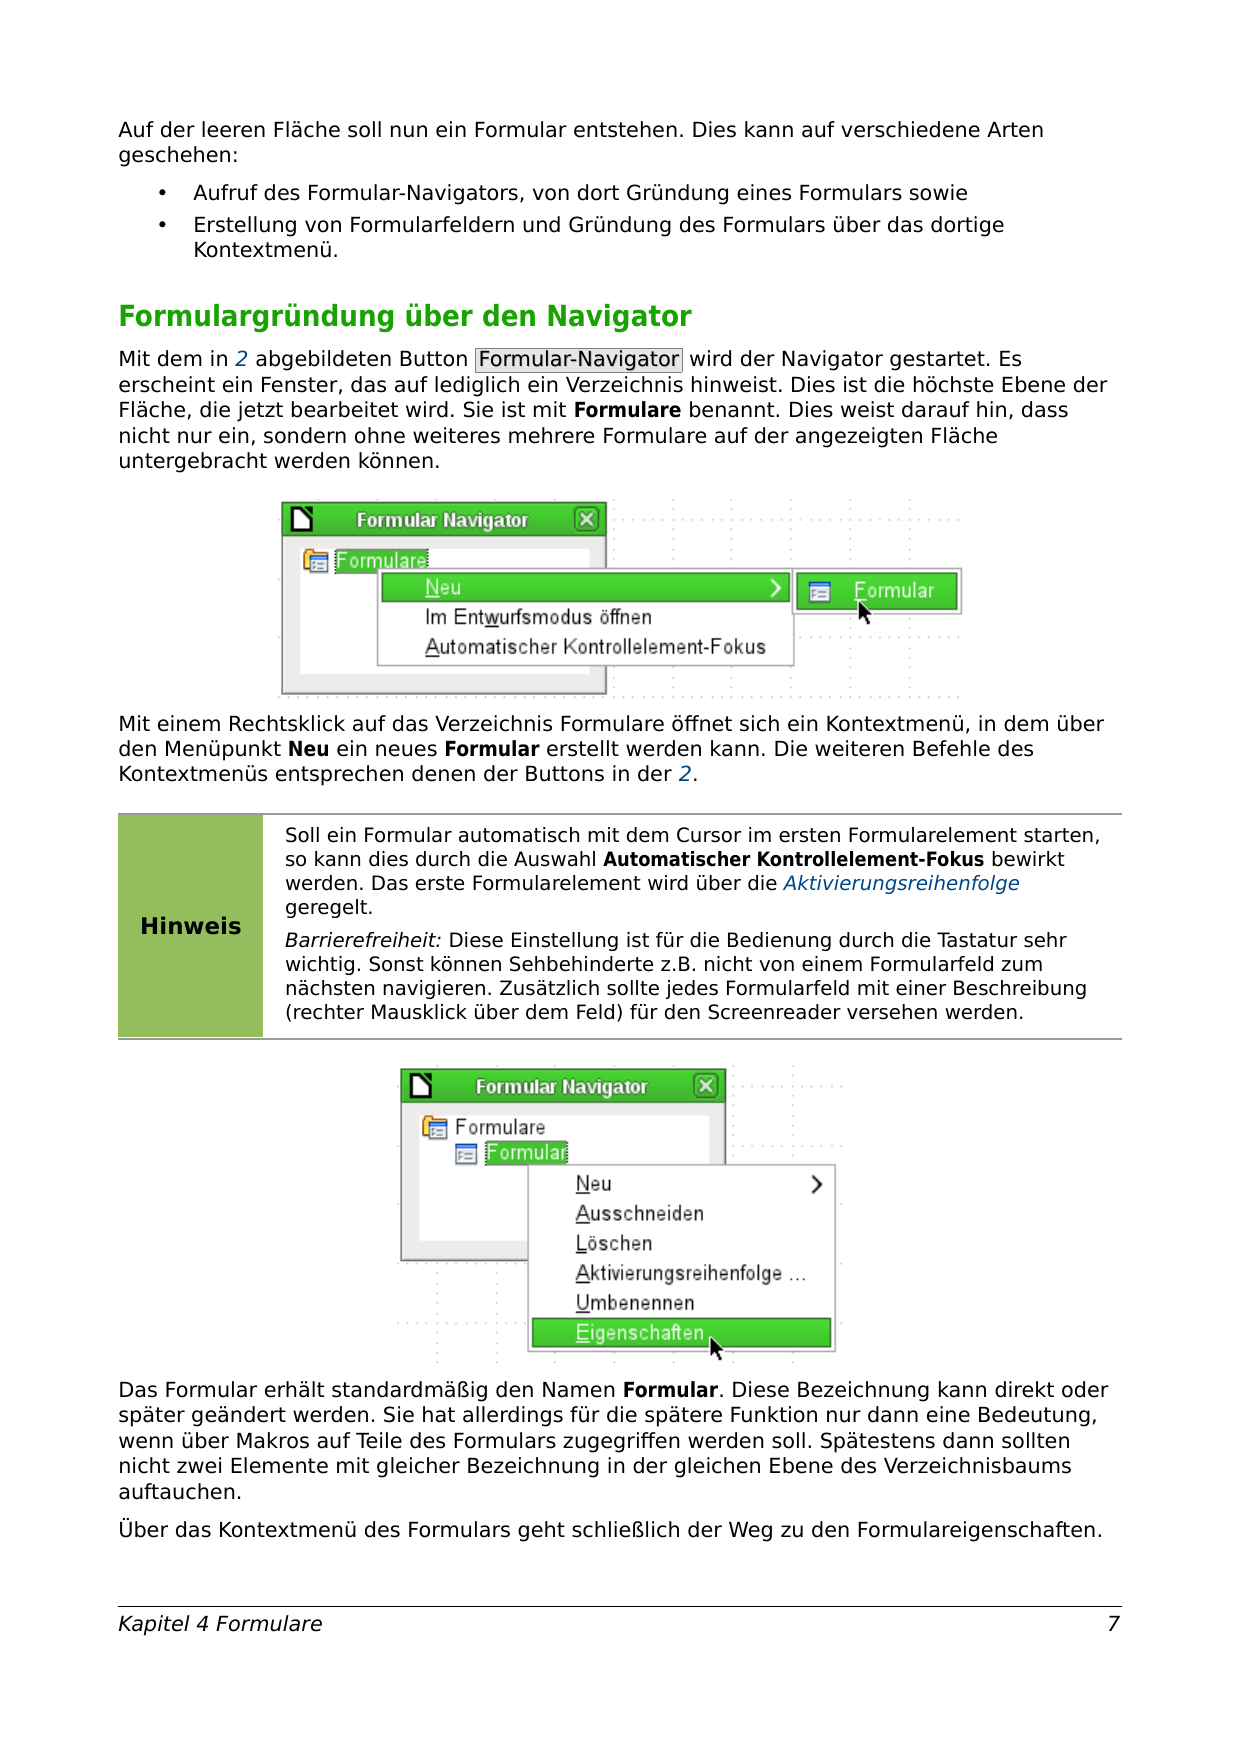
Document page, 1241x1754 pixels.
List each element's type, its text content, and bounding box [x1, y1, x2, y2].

text Auf der leeren Fläche soll nun ein Formular entstehen. Dies kann auf verschiedene Arten geschehen: [118, 118, 1122, 168]
text Über das Kontextmenü des Formulars geht schließlich der Weg zu den Formulareigenschaften. [118, 1518, 1122, 1542]
list Aufruf des Formular-Navigators, von dort Gründung eines Formulars sowie [156, 181, 1122, 206]
text Mit einem Rechtsklick auf das Verzeichnis Formulare öffnet sich ein Kontextmenü, in dem über den Menüpunkt Neu ein neues Formular erstellt werden kann. Die weiteren Befehle des Kontextmenüs entsprechen denen der Buttons in der Abbildung 2. [118, 712, 1122, 787]
list Erstellung von Formularfeldern und Gründung des Formulars über das dortige Kontextmenü. [156, 213, 1122, 263]
subtitle Formulargründung über den Navigator [118, 299, 1122, 333]
table_header Soll ein Formular automatisch mit dem Cursor im ersten Formularelement starten, so kann dies durch die Auswahl Automatischer Kontrollelement-Fokus bewirkt werden. Das erste Formularelement wird über die Aktivierungsreihenfolge geregelt. Barrierefreiheit: Diese Einstellung ist für die Bedienung durch die Tastatur sehr wichtig. Sonst können Sehbehinderte z.B. nicht von einem Formularfeld zum nächsten navigieren. Zusätzlich sollte jedes Formularfeld mit einer Beschreibung (rechter Mausklick über dem Feld) für den Screenreader versehen werden. [263, 815, 1122, 1037]
text Das Formular erhält standardmäßig den Namen Formular. Diese Bezeichnung kann direkt oder später geändert werden. Sie hat allerdings für die spätere Funktion nur dann eine Bedeutung, wenn über Makros auf Teile des Formulars zugegriffen werden soll. Spätestens dann sollten nicht zwei Elemente mit gleicher Bezeichnung in der gleichen Ebene des Verzeichnisbaums auftauchen. [118, 1378, 1122, 1504]
table_header Hinweis [118, 815, 263, 1037]
picture [277, 499, 963, 698]
picture [396, 1064, 844, 1365]
text Mit dem in Abbildung 2 abgebildeten Button Formular-Navigator wird der Navigator gestartet. Es erscheint ein Fenster, das auf lediglich ein Verzeichnis hinweist. Dies ist die höchste Ebene der Fläche, die jetzt bearbeitet wird. Sie ist mit Formulare benannt. Dies weist darauf hin, dass nicht nur ein, sondern ohne weiteres mehrere Formulare auf der angezeigten Fläche untergebracht werden können. [118, 347, 1122, 473]
